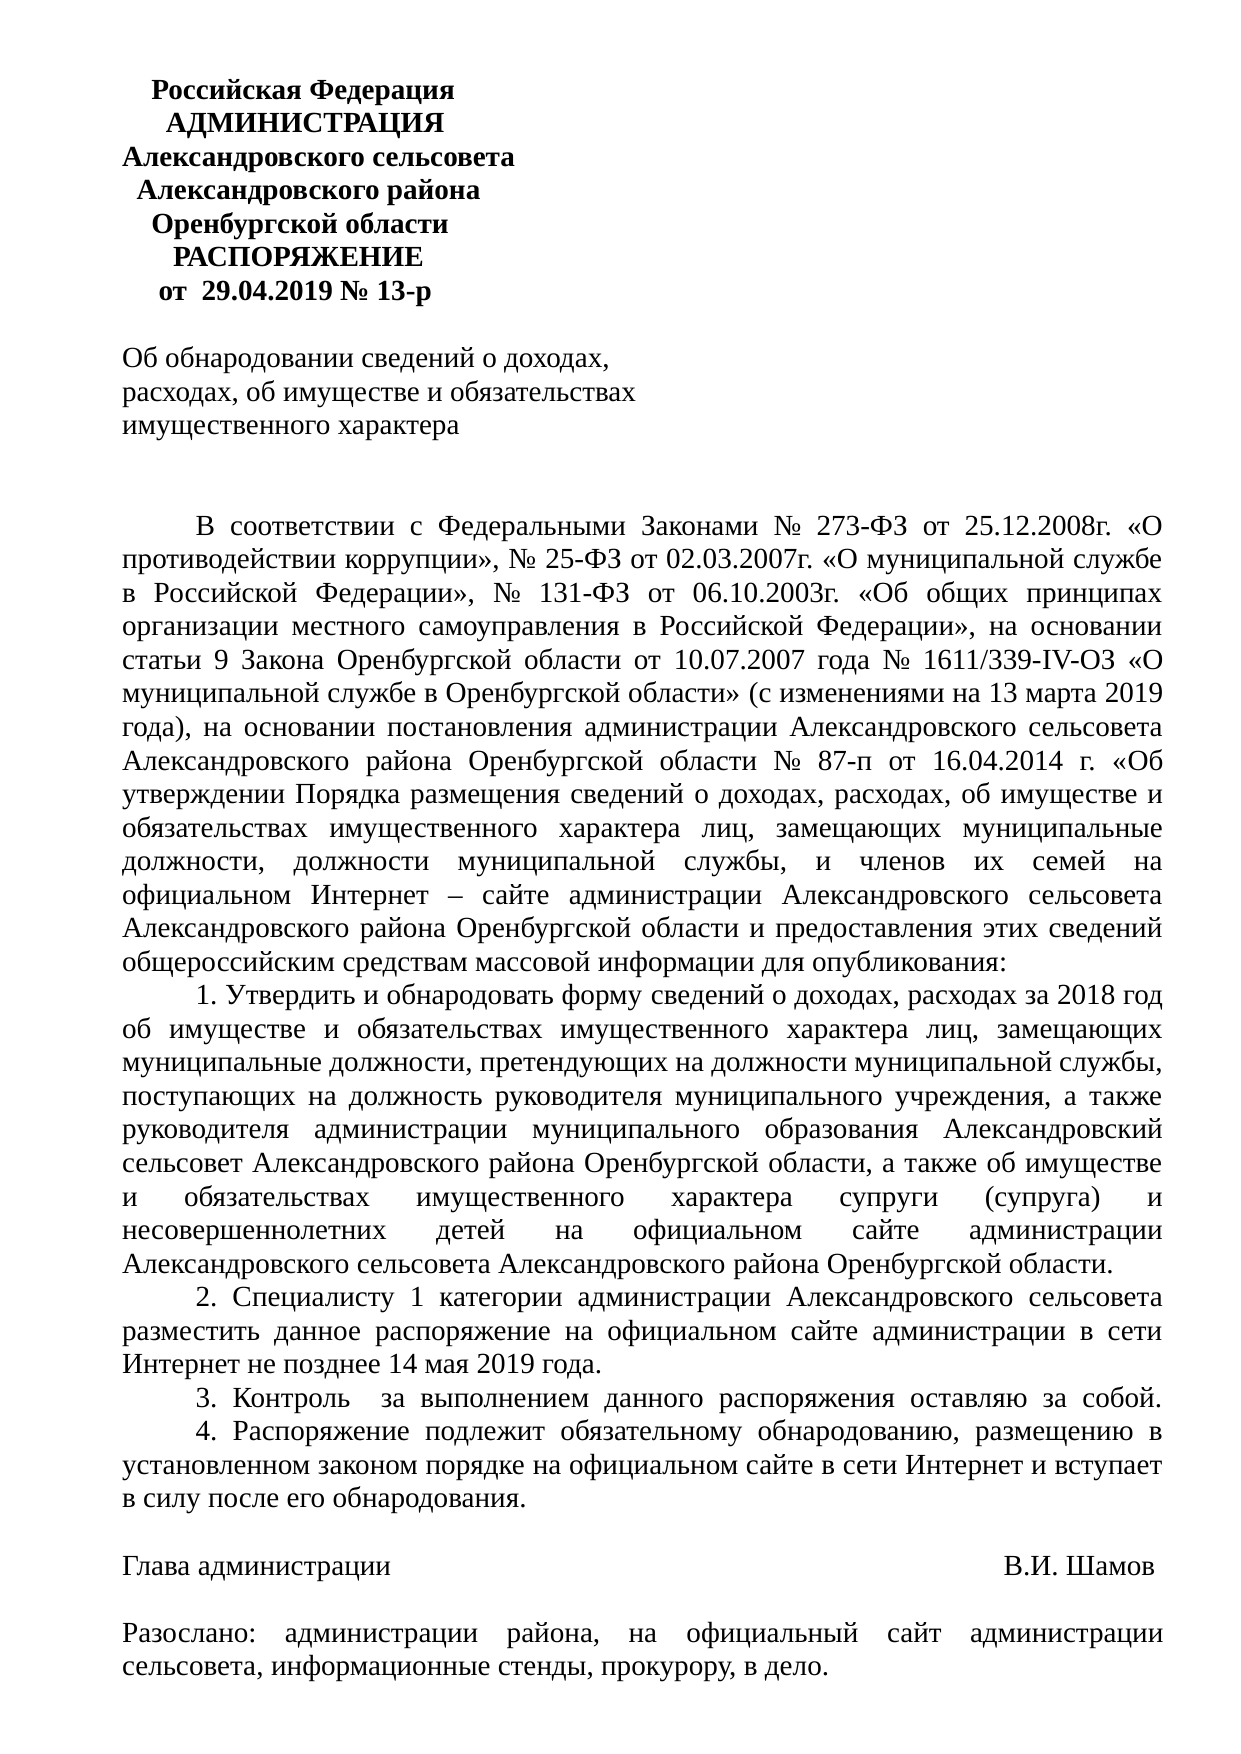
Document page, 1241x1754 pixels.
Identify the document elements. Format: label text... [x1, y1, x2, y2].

text от 29.04.2019 № 13-р [122, 273, 1163, 307]
text расходах, об имуществе и обязательствах [122, 374, 1163, 407]
text В соответствии с Федеральными Законами № 273-ФЗ от 25.12.2008г. «О противодействии коррупции», № 25-ФЗ от 02.03.2007г. «О муниципальной службе в Российской Федерации», № 131-ФЗ от 06.10.2003г. «Об общих принципах организации местного самоуправления в Российской Федерации», на основании статьи 9 Закона Оренбургской области от 10.07.2007 года № 1611/339-IV-ОЗ «О муниципальной службе в Оренбургской области» (с изменениями на 13 марта 2019 года), на основании постановления администрации Александровского сельсовета Александровского района Оренбургской области № 87-п от 16.04.2014 г. «Об утверждении Порядка размещения сведений о доходах, расходах, об имуществе и обязательствах имущественного характера лиц, замещающих муниципальные должности, должности муниципальной службы, и членов их семей на официальном Интернет – сайте администрации Александровского сельсовета Александровского района Оренбургской области и предоставления этих сведений общероссийским средствам массовой информации для опубликования: [122, 508, 1163, 977]
text 1. Утвердить и обнародовать форму сведений о доходах, расходах за 2018 год об имуществе и обязательствах имущественного характера лиц, замещающих муниципальные должности, претендующих на должности муниципальной службы, поступающих на должность руководителя муниципального учреждения, а также руководителя администрации муниципального образования Александровский сельсовет Александровского района Оренбургской области, а также об имуществе и обязательствах имущественного характера супруги (супруга) и несовершеннолетних детей на официальном сайте администрации Александровского сельсовета Александровского района Оренбургской области. [122, 977, 1163, 1279]
text Разослано: администрации района, на официальный сайт администрации сельсовета, информационные стенды, прокурору, в дело. [122, 1615, 1163, 1682]
text Об обнародовании сведений о доходах, [122, 340, 1163, 374]
text Российская Федерация [122, 72, 1163, 105]
text Оренбургской области [122, 206, 1163, 239]
text имущественного характера [122, 407, 1163, 441]
text АДМИНИСТРАЦИЯ [122, 105, 1163, 139]
text 3. Контроль за выполнением данного распоряжения оставляю за собой. 4. Распоряжение подлежит обязательному обнародованию, размещению в установленном законом порядке на официальном сайте в сети Интернет и вступает в силу после его обнародования. [122, 1380, 1163, 1514]
text РАСПОРЯЖЕНИЕ [122, 239, 1163, 273]
text 2. Специалисту 1 категории администрации Александровского сельсовета разместить данное распоряжение на официальном сайте администрации в сети Интернет не позднее 14 мая 2019 года. [122, 1279, 1163, 1380]
text Глава администрации В.И. Шамов [122, 1548, 1163, 1581]
subtitle Александровского сельсовета [122, 139, 1163, 172]
text Александровского района [122, 172, 1163, 206]
